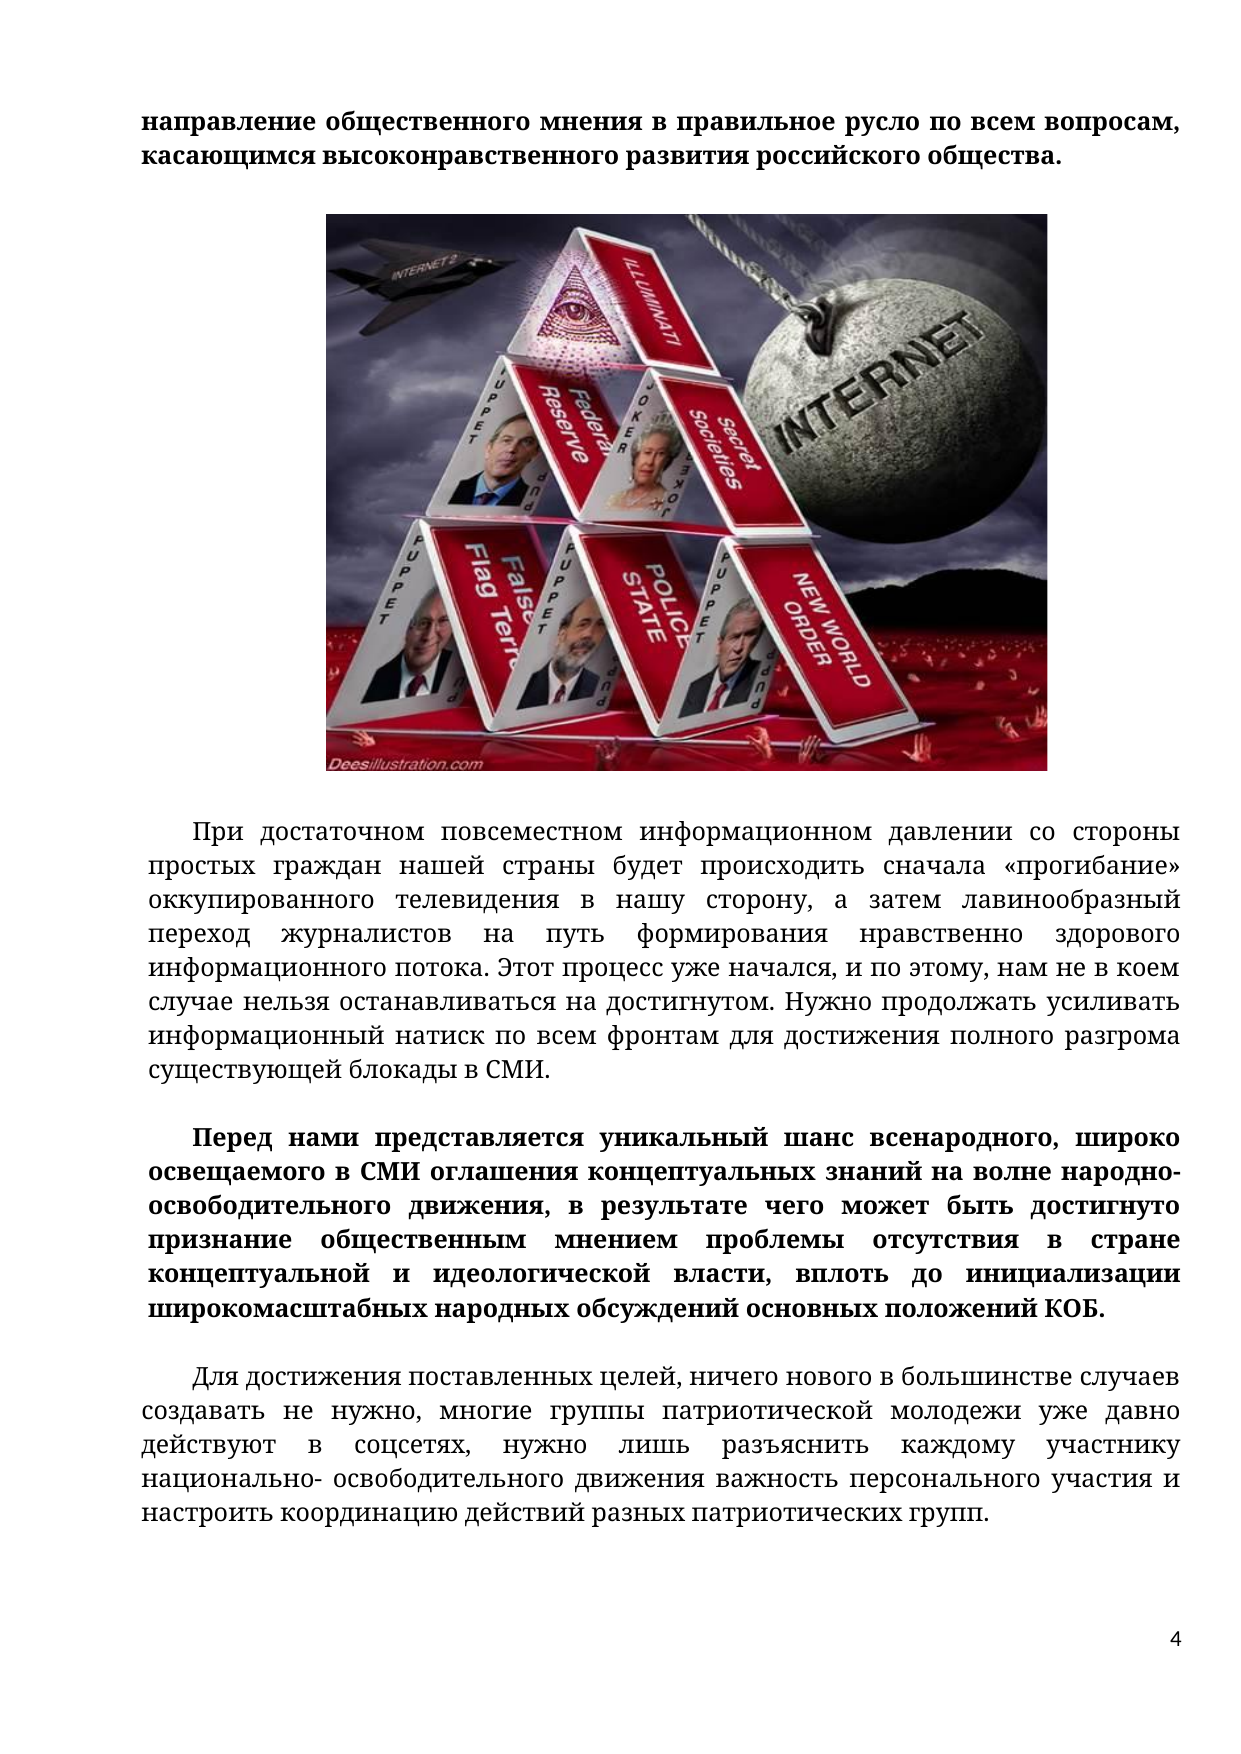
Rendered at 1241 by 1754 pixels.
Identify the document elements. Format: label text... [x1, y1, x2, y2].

picture [326, 214, 1048, 771]
text При достаточном повсеместном информационном давлении со стороны простых граждан нашей страны будет происходить сначала «прогибание» оккупированного телевидения в нашу сторону, а затем лавинообразный переход журналистов на путь формирования нравственно здорового информационного потока. Этот процесс уже начался, и по этому, нам не в коем случае нельзя останавливаться на достигнутом. Нужно продолжать усиливать информационный натиск по всем фронтам для достижения полного разгрома существующей блокады в СМИ. [148, 813, 1181, 1086]
text Перед нами представляется уникальный шанс всенародного, широко освещаемого в СМИ оглашения концептуальных знаний на волне народно-освободительного движения, в результате чего может быть достигнуто признание общественным мнением проблемы отсутствия в стране концептуальной и идеологической власти, вплоть до инициализации широкомасштабных народных обсуждений основных положений КОБ. [148, 1120, 1181, 1324]
text Для достижения поставленных целей, ничего нового в большинстве случаев создавать не нужно, многие группы патриотической молодежи уже давно действуют в соцсетях, нужно лишь разъяснить каждому участнику национально- освободительного движения важность персонального участия и настроить координацию действий разных патриотических групп. [141, 1358, 1181, 1529]
text направление общественного мнения в правильное русло по всем вопросам, касающимся высоконравственного развития российского общества. [141, 103, 1181, 172]
